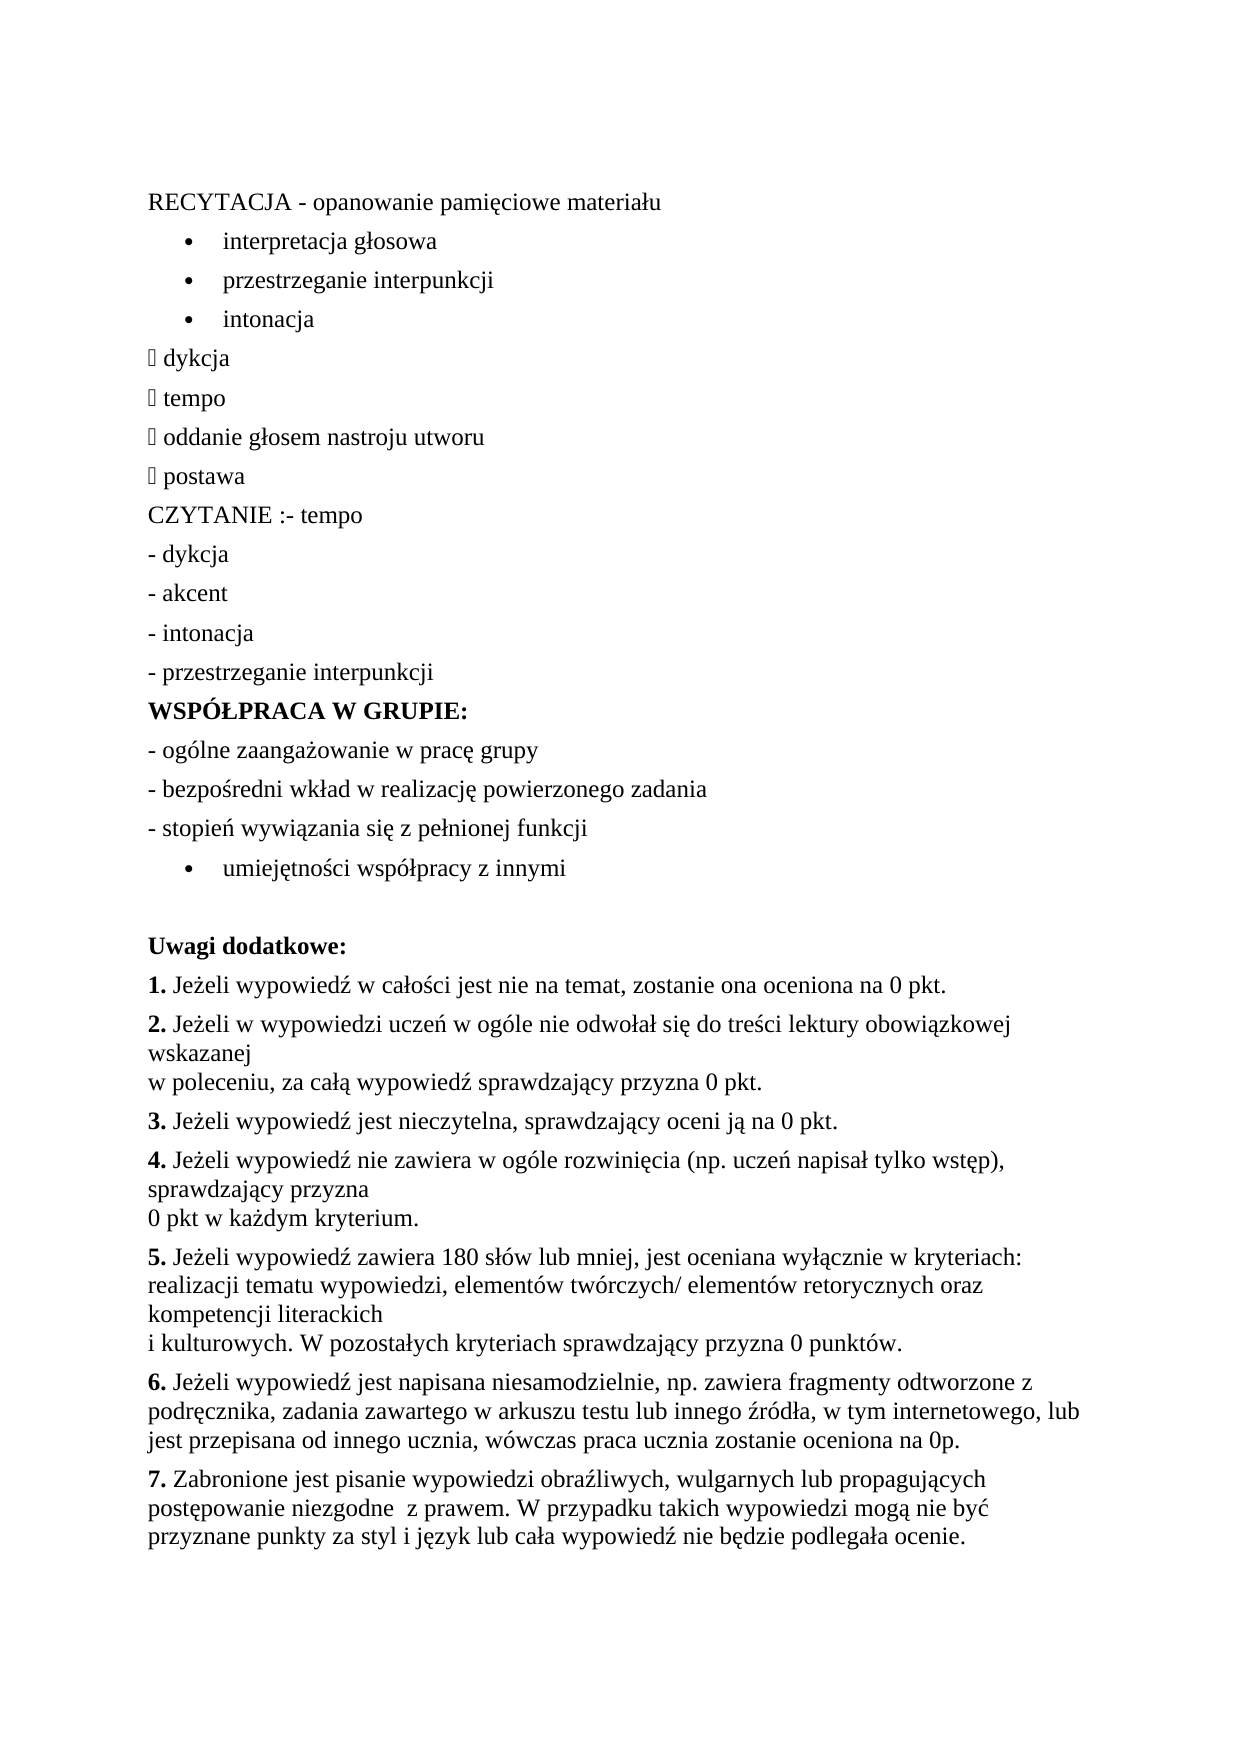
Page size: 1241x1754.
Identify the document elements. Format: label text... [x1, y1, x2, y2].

text 6. Jeżeli wypowiedź jest napisana niesamodzielnie, np. zawiera fragmenty odtworzone z podręcznika, zadania zawartego w arkuszu testu lub innego źródła, w tym internetowego, lub jest przepisana od innego ucznia, wówczas praca ucznia zostanie oceniona na 0p. [148, 1367, 1093, 1453]
text - bezpośredni wkład w realizację powierzonego zadania [148, 774, 1093, 803]
text 2. Jeżeli w wypowiedzi uczeń w ogóle nie odwołał się do treści lektury obowiązkowej wskazanej w poleceniu, za całą wypowiedź sprawdzający przyzna 0 pkt. [148, 1009, 1093, 1096]
list intonacja [185, 304, 1093, 333]
text - dykcja [148, 539, 1093, 568]
text 3. Jeżeli wypowiedź jest nieczytelna, sprawdzający oceni ją na 0 pkt. [148, 1106, 1093, 1135]
list przestrzeganie interpunkcji [185, 265, 1093, 294]
list interpretacja głosowa [185, 226, 1093, 255]
list umiejętności współpracy z innymi [185, 853, 1093, 881]
text  dykcja [148, 343, 1093, 372]
text CZYTANIE :- tempo [148, 500, 1093, 529]
text - akcent [148, 578, 1093, 607]
text - przestrzeganie interpunkcji [148, 657, 1093, 686]
text  oddanie głosem nastroju utworu [148, 422, 1093, 451]
text  postawa [148, 461, 1093, 490]
text 1. Jeżeli wypowiedź w całości jest nie na temat, zostanie ona oceniona na 0 pkt. [148, 970, 1093, 999]
text WSPÓŁPRACA W GRUPIE: [148, 696, 1093, 725]
text - intonacja [148, 618, 1093, 646]
text RECYTACJA - opanowanie pamięciowe materiału [148, 187, 1093, 216]
text Uwagi dodatkowe: [148, 931, 1093, 960]
text 4. Jeżeli wypowiedź nie zawiera w ogóle rozwinięcia (np. uczeń napisał tylko wstęp), sprawdzający przyzna 0 pkt w każdym kryterium. [148, 1145, 1093, 1231]
text 5. Jeżeli wypowiedź zawiera 180 słów lub mniej, jest oceniana wyłącznie w kryteriach: realizacji tematu wypowiedzi, elementów twórczych/ elementów retorycznych oraz kompetencji literackich i kulturowych. W pozostałych kryteriach sprawdzający przyzna 0 punktów. [148, 1242, 1093, 1357]
text - ogólne zaangażowanie w pracę grupy [148, 735, 1093, 764]
text - stopień wywiązania się z pełnionej funkcji [148, 813, 1093, 842]
text 7. Zabronione jest pisanie wypowiedzi obraźliwych, wulgarnych lub propagujących postępowanie niezgodne z prawem. W przypadku takich wypowiedzi mogą nie być przyznane punkty za styl i język lub cała wypowiedź nie będzie podlegała ocenie. [148, 1464, 1093, 1550]
text  tempo [148, 383, 1093, 411]
